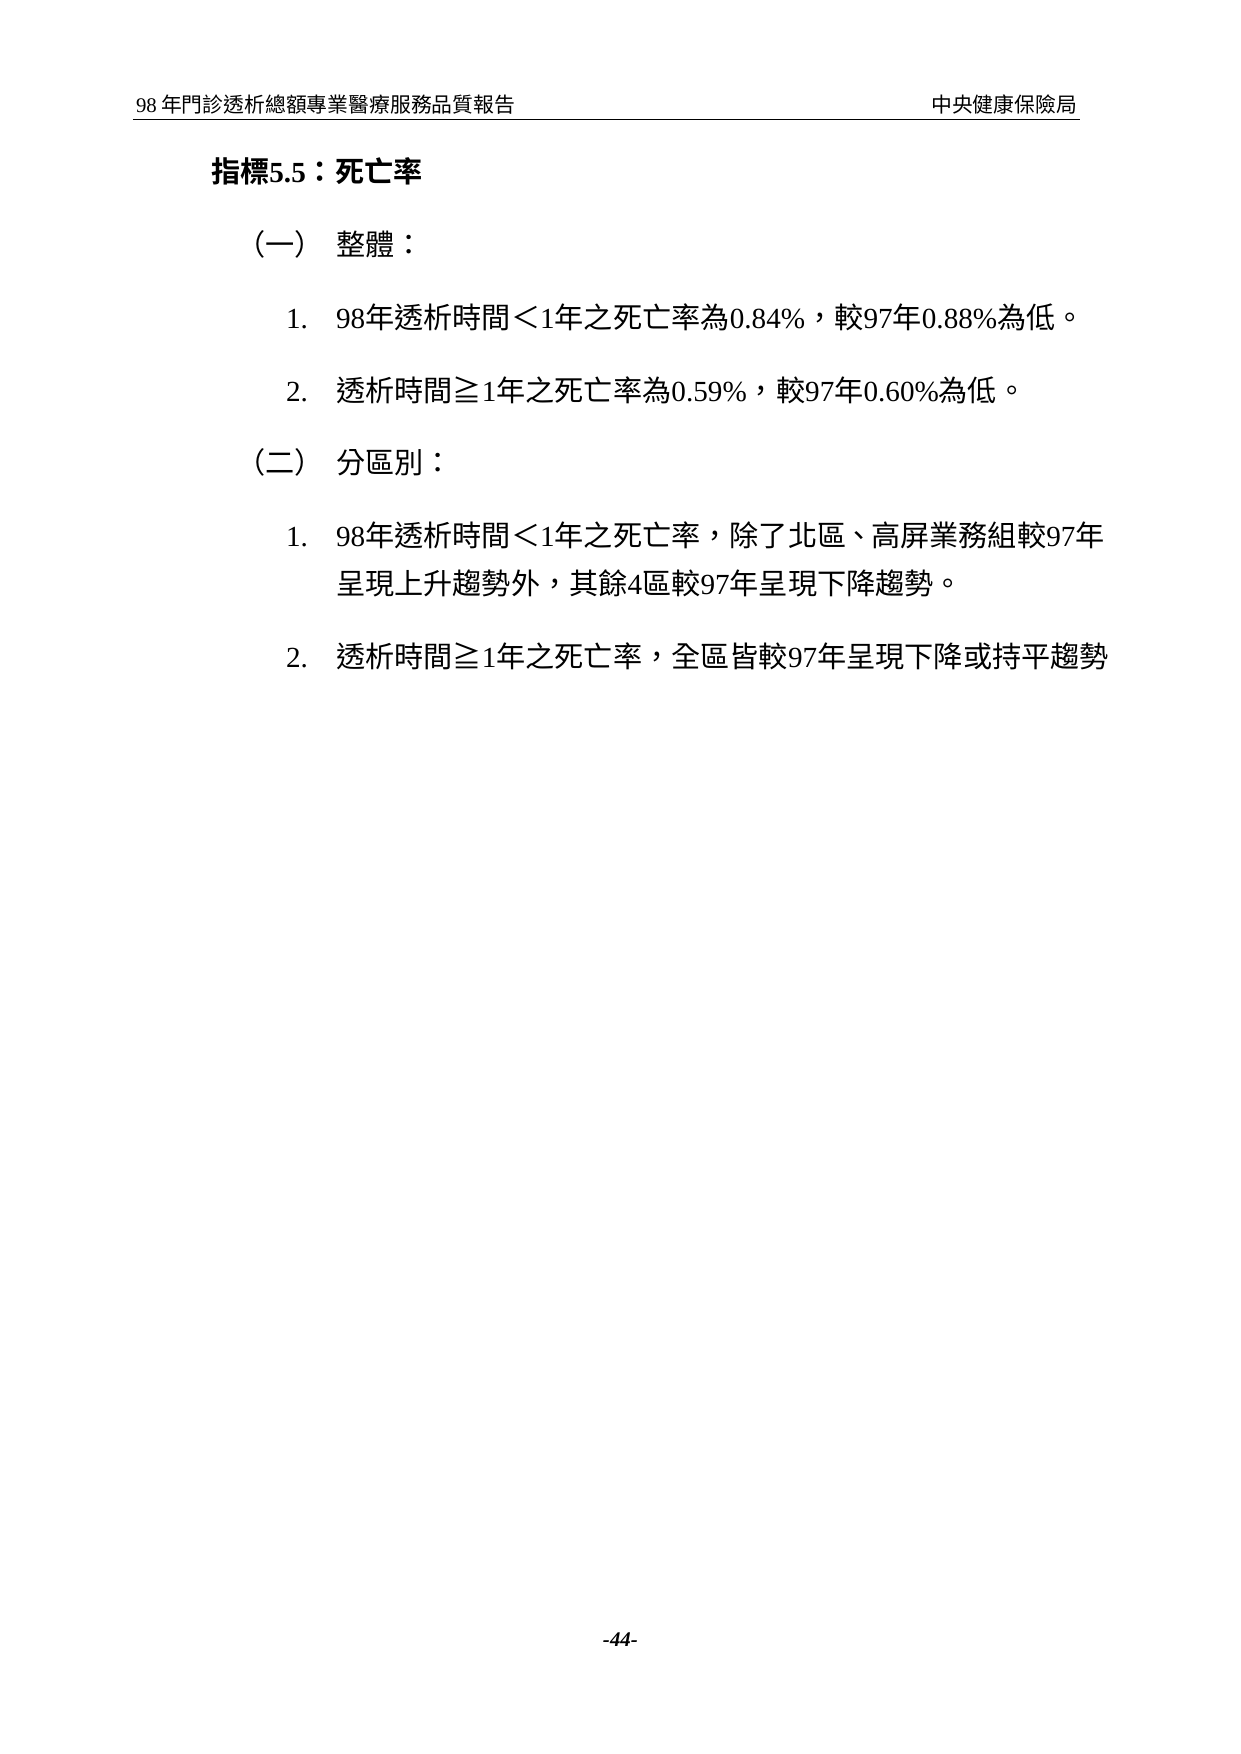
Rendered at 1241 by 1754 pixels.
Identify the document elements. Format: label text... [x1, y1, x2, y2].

list 透析時間≧1年之死亡率，全區皆較97年呈現下降或持平趨勢。 [286, 629, 1104, 677]
text 指標5.5：死亡率 [211, 144, 1104, 192]
list 98年透析時間＜1年之死亡率，除了北區、高屏業務組較97年呈現上升趨勢外，其餘4區較97年呈現下降趨勢。 [286, 508, 1104, 604]
list 分區別： [236, 436, 1104, 483]
list 整體： [236, 217, 1104, 265]
list 透析時間≧1年之死亡率為0.59%，較97年0.60%為低。 [286, 363, 1104, 411]
list 98年透析時間＜1年之死亡率為0.84%，較97年0.88%為低。 [286, 290, 1104, 338]
